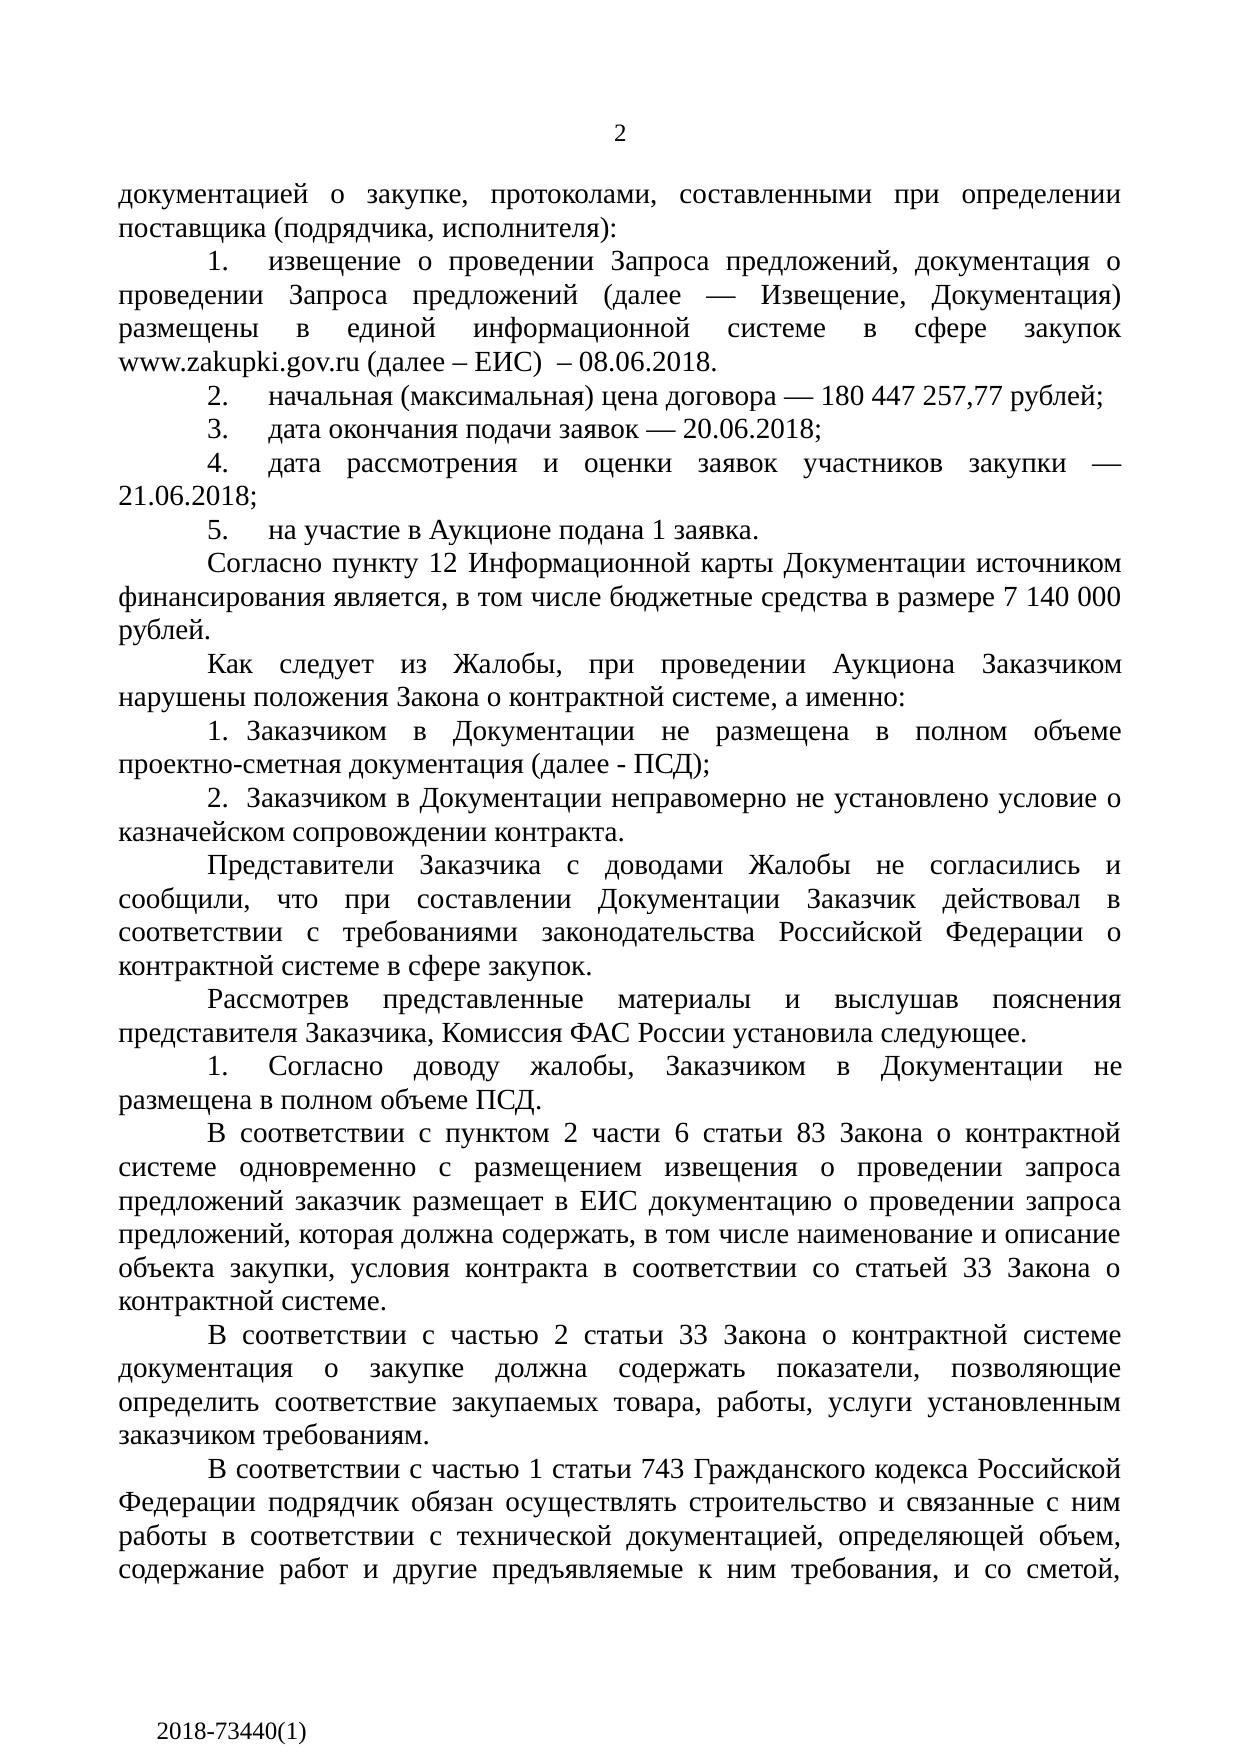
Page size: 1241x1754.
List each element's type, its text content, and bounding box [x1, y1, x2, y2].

list дата рассмотрения и оценки заявок участников закупки — 21.06.2018; [118, 445, 1122, 512]
list Заказчиком в Документации не размещена в полном объеме проектно-сметная документация (далее - ПСД); [118, 713, 1122, 780]
list Заказчиком в Документации неправомерно не установлено условие о казначейском сопровождении контракта. [118, 780, 1122, 847]
text Представители Заказчика с доводами Жалобы не согласились и сообщили, что при составлении Документации Заказчик действовал в соответствии с требованиями законодательства Российской Федерации о контрактной системе в сфере закупок. [118, 847, 1122, 981]
text В соответствии с частью 2 статьи 33 Закона о контрактной системе документация о закупке должна содержать показатели, позволяющие определить соответствие закупаемых товара, работы, услуги установленным заказчиком требованиям. [118, 1317, 1122, 1451]
list извещение о проведении Запроса предложений, документация о проведении Запроса предложений (далее — Извещение, Документация) размещены в единой информационной системе в сфере закупок www.zakupki.gov.ru (далее – ЕИС) – 08.06.2018. [118, 243, 1122, 378]
text В соответствии с частью 1 статьи 743 Гражданского кодекса Российской Федерации подрядчик обязан осуществлять строительство и связанные с ним работы в соответствии с технической документацией, определяющей объем, содержание работ и другие предъявляемые к ним требования, и со сметой, [118, 1451, 1122, 1585]
text документацией о закупке, протоколами, составленными при определении поставщика (подрядчика, исполнителя): [118, 176, 1122, 243]
list начальная (максимальная) цена договора — 180 447 257,77 рублей; [118, 378, 1122, 411]
text Рассмотрев представленные материалы и выслушав пояснения представителя Заказчика, Комиссия ФАС России установила следующее. [118, 981, 1122, 1048]
list дата окончания подачи заявок — 20.06.2018; [118, 411, 1122, 445]
text В соответствии с пунктом 2 части 6 статьи 83 Закона о контрактной системе одновременно с размещением извещения о проведении запроса предложений заказчик размещает в ЕИС документацию о проведении запроса предложений, которая должна содержать, в том числе наименование и описание объекта закупки, условия контракта в соответствии со статьей 33 Закона о контрактной системе. [118, 1116, 1122, 1317]
list Согласно доводу жалобы, Заказчиком в Документации не размещена в полном объеме ПСД. [118, 1048, 1122, 1116]
list на участие в Аукционе подана 1 заявка. [118, 512, 1122, 545]
text Как следует из Жалобы, при проведении Аукциона Заказчиком нарушены положения Закона о контрактной системе, а именно: [118, 646, 1122, 713]
text Согласно пункту 12 Информационной карты Документации источником финансирования является, в том числе бюджетные средства в размере 7 140 000 рублей. [118, 545, 1122, 646]
